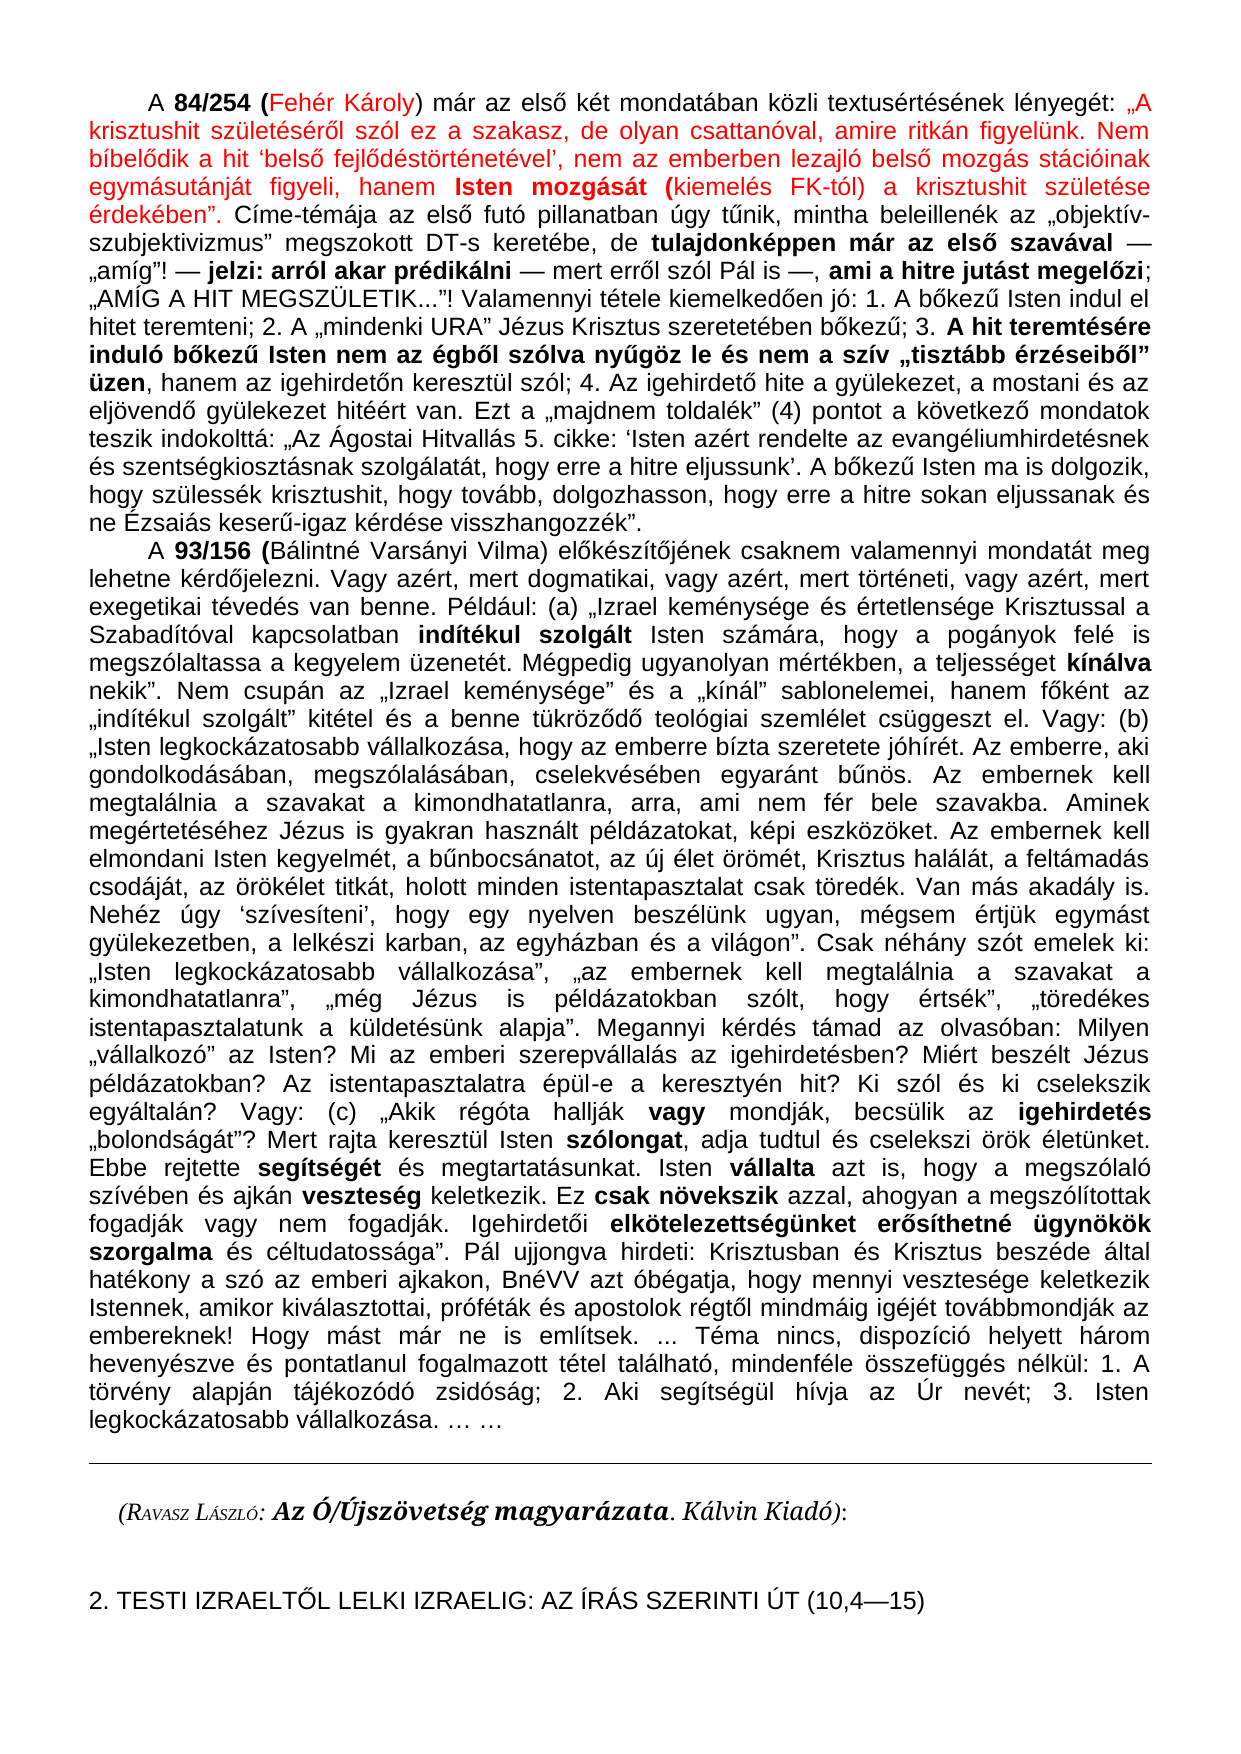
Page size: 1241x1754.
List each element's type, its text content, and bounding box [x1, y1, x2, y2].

text A 93/156 (Bálintné Varsányi Vilma) előkészítőjének csaknem valamennyi mondatát meg lehetne kérdőjelezni. Vagy azért, mert dogmatikai, vagy azért, mert történeti, vagy azért, mert exegetikai tévedés van benne. Például: (a) „Izrael keménysége és értetlensége Krisztussal a Szabadítóval kapcsolatban indítékul szolgált Isten számára, hogy a pogányok felé is megszólaltassa a kegyelem üzenetét. Mégpedig ugyanolyan mértékben, a teljességet kínálva nekik”. Nem csupán az „Izrael keménysége” és a „kínál” sablonelemei, hanem főként az „indítékul szolgált” kitétel és a benne tükröződő teológiai szemlélet csüggeszt el. Vagy: (b) „Isten legkockázatosabb vállalkozása, hogy az emberre bízta szeretete jóhírét. Az emberre, aki gondolkodásában, megszólalásában, cselekvésében egyaránt bűnös. Az embernek kell megtalálnia a szavakat a kimondhatatlanra, arra, ami nem fér bele szavakba. Aminek megértetéséhez Jézus is gyakran használt példázatokat, képi eszközöket. Az embernek kell elmondani Isten kegyelmét, a bűnbocsánatot, az új élet örömét, Krisztus halálát, a feltámadás csodáját, az örökélet titkát, holott minden istentapasztalat csak töredék. Van más akadály is. Nehéz úgy ‘szívesíteni’, hogy egy nyelven beszélünk ugyan, mégsem értjük egymást gyülekezetben, a lelkészi karban, az egyházban és a világon”. Csak néhány szót emelek ki: „Isten legkockázatosabb vállalkozása”, „az embernek kell megtalálnia a szavakat a kimondhatatlanra”, „még Jézus is példázatokban szólt, hogy értsék”, „töredékes istentapasztalatunk a küldetésünk alapja”. Megannyi kérdés támad az olvasóban: Milyen „vállalkozó” az Isten? Mi az emberi szerepvállalás az igehirdetésben? Miért beszélt Jézus példázatokban? Az istentapasztalatra épül‑e a keresztyén hit? Ki szól és ki cselekszik egyáltalán? Vagy: (c) „Akik régóta hallják vagy mondják, becsülik az igehirdetés „bolondságát”? Mert rajta keresztül Isten szólongat, adja tudtul és cselekszi örök életünket. Ebbe rejtette segítségét és megtartatásunkat. Isten vállalta azt is, hogy a megszólaló szívében és ajkán veszteség keletkezik. Ez csak növekszik azzal, ahogyan a megszólítottak fogadják vagy nem fogadják. Igehirdetői elkötelezettségünket erősíthetné ügynökök szorgalma és céltudatossága”. Pál ujjongva hirdeti: Krisztusban és Krisztus beszéde által hatékony a szó az emberi ajkakon, BnéVV azt óbégatja, hogy mennyi vesztesége keletkezik Istennek, amikor kiválasztottai, próféták és apostolok régtől mindmáig igéjét továbbmondják az embereknek! Hogy mást már ne is említsek. ... Téma nincs, dispozíció helyett három hevenyészve és pontatlanul fogalmazott tétel található, mindenféle összefüggés nélkül: 1. A törvény alapján tájékozódó zsidóság; 2. Aki segítségül hívja az Úr nevét; 3. Isten legkockázatosabb vállalkozása. … … [88, 537, 1152, 1433]
text A 84/254 (Fehér Károly) már az első két mondatában közli textusértésének lényegét: „A krisztushit születéséről szól ez a szakasz, de olyan csattanóval, amire ritkán figyelünk. Nem bíbelődik a hit ‘belső fejlődéstörténetével’, nem az emberben lezajló belső mozgás stációinak egymásutánját figyeli, hanem Isten mozgását (kiemelés FK-tól) a krisztushit születése érdekében”. Címe-témája az első futó pillanatban úgy tűnik, mintha beleillenék az „objektív-szubjektivizmus” megszokott DT‑s keretébe, de tulajdonképpen már az első szavával ― „amíg”! ― jelzi: arról akar prédikálni ― mert erről szól Pál is ―, ami a hitre jutást megelőzi; „AMÍG A HIT MEGSZÜLETIK...”! Valamennyi tétele kiemelkedően jó: 1. A bőkezű Isten indul el hitet teremteni; 2. A „mindenki URA” Jézus Krisztus szeretetében bőkezű; 3. A hit teremtésére induló bőkezű Isten nem az égből szólva nyűgöz le és nem a szív „tisztább érzéseiből” üzen, hanem az igehirdetőn keresztül szól; 4. Az igehirdető hite a gyülekezet, a mostani és az eljövendő gyülekezet hitéért van. Ezt a „majdnem toldalék” (4) pontot a következő mondatok teszik indokolttá: „Az Ágostai Hitvallás 5. cikke: ‘Isten azért rendelte az evangéliumhirdetésnek és szentségkiosztásnak szolgálatát, hogy erre a hitre eljussunk’. A bőkezű Isten ma is dolgozik, hogy szülessék krisztushit, hogy tovább, dolgozhasson, hogy erre a hitre sokan eljussanak és ne Ézsaiás keserű-igaz kérdése visszhangozzék”. [88, 88, 1152, 537]
text 2. TESTI IZRAELTŐL LELKI IZRAELIG: AZ ÍRÁS SZERINTI ÚT (10,4―15) [88, 1586, 1152, 1614]
text (Ravasz László: Az Ó/Újszövetség magyarázata. Kálvin Kiadó): [88, 1464, 1152, 1557]
